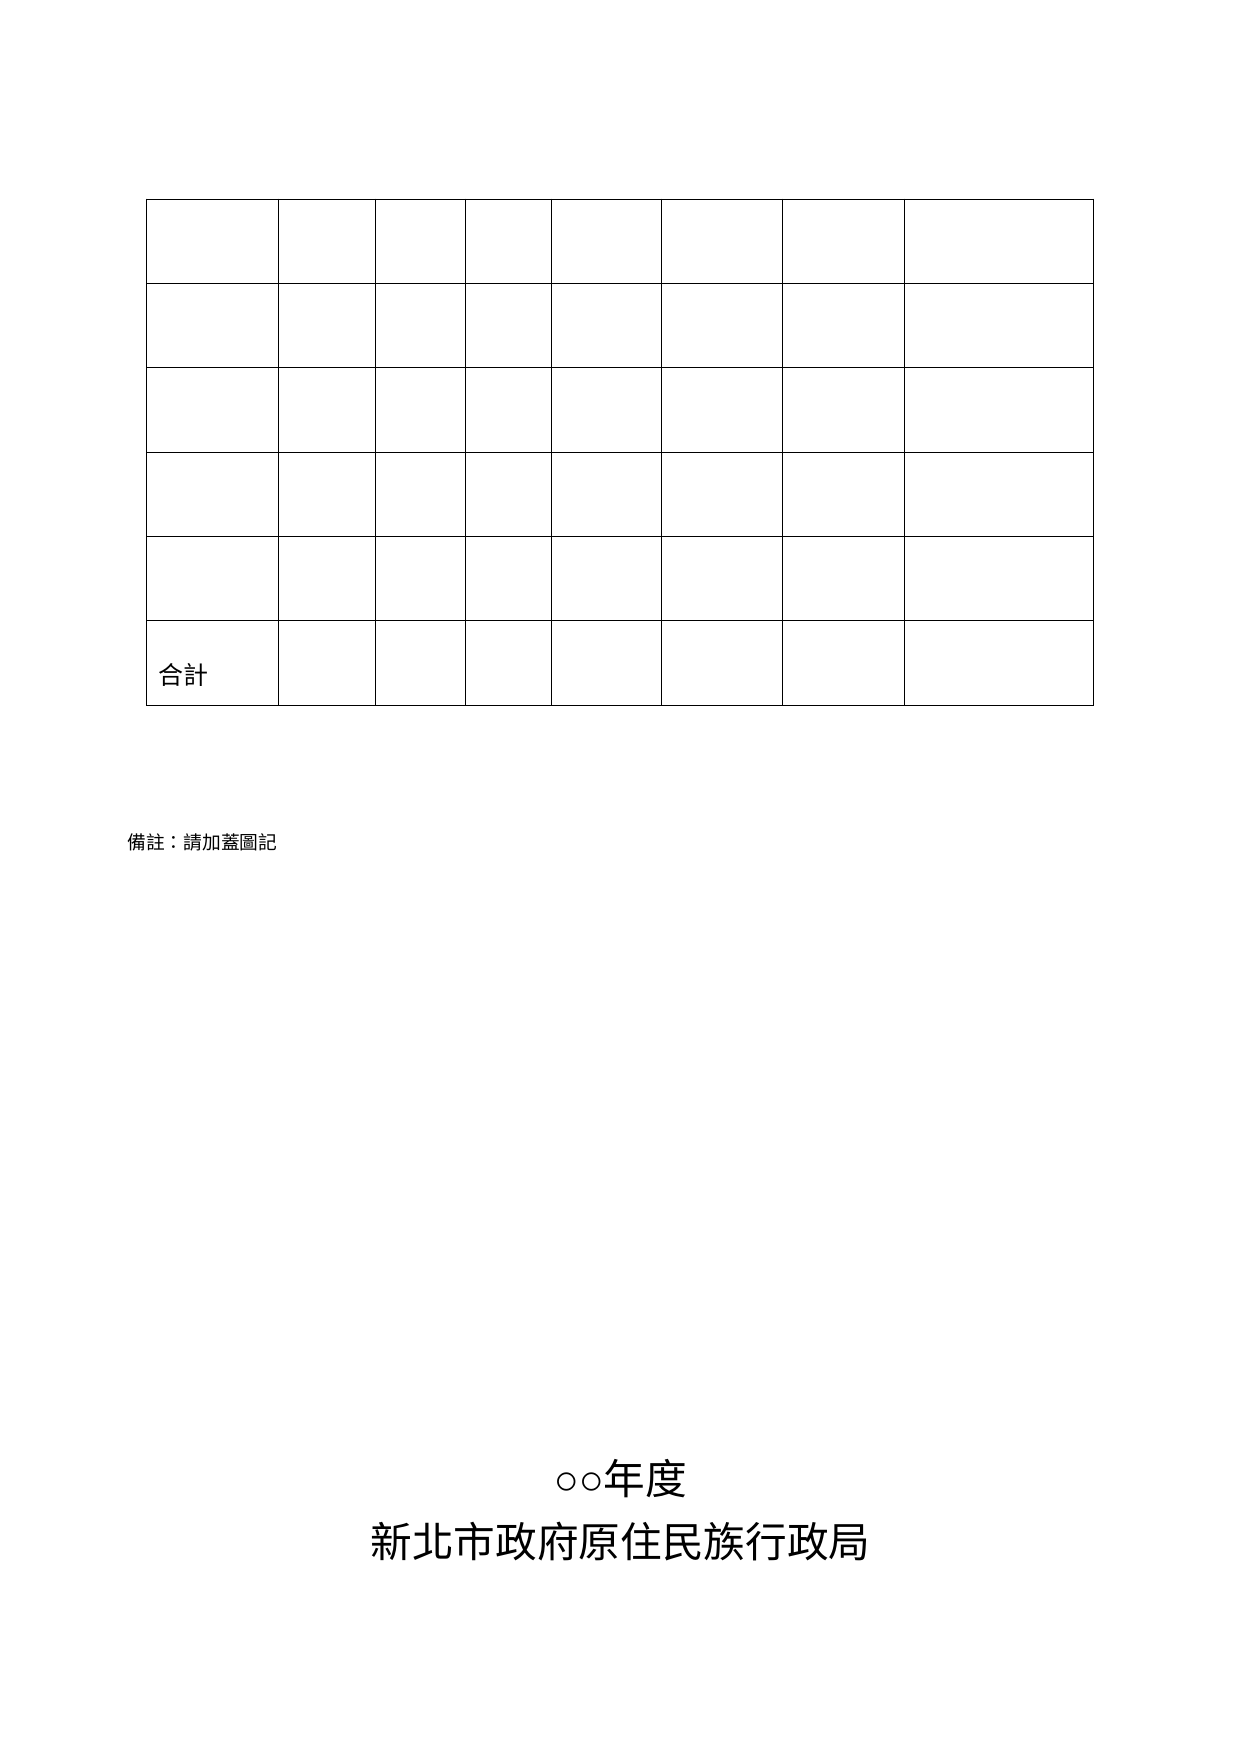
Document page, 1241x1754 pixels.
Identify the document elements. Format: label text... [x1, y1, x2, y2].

table_cell [279, 284, 375, 367]
table_cell [905, 621, 1093, 705]
table_cell [466, 368, 551, 452]
table_cell [279, 621, 375, 705]
table_cell [376, 453, 465, 536]
table_cell [552, 368, 661, 452]
table_cell [279, 537, 375, 620]
table_cell [466, 537, 551, 620]
table_cell [783, 621, 904, 705]
table_cell [662, 621, 782, 705]
table_cell [279, 200, 375, 283]
table_cell [552, 200, 661, 283]
table_cell [783, 453, 904, 536]
table_cell [783, 200, 904, 283]
table_cell [376, 200, 465, 283]
table_cell 合計 [147, 621, 278, 705]
table_cell [376, 621, 465, 705]
table_cell [147, 200, 278, 283]
table_cell [905, 284, 1093, 367]
table_cell [552, 537, 661, 620]
table_cell [783, 537, 904, 620]
table_cell [662, 537, 782, 620]
table_cell [376, 284, 465, 367]
table_cell [147, 453, 278, 536]
table_cell [147, 537, 278, 620]
table_cell [783, 368, 904, 452]
table_cell [662, 453, 782, 536]
table_cell [905, 537, 1093, 620]
table_cell [905, 453, 1093, 536]
table_cell [552, 621, 661, 705]
table_cell [466, 621, 551, 705]
table_cell [552, 284, 661, 367]
table_cell [552, 453, 661, 536]
text ○○年度 [127, 1435, 1113, 1497]
text 新北市政府原住民族行政局 [127, 1497, 1113, 1560]
table_cell [376, 368, 465, 452]
table_cell [905, 368, 1093, 452]
table_cell [783, 284, 904, 367]
table_cell [466, 200, 551, 283]
table_cell [147, 284, 278, 367]
table_cell [662, 200, 782, 283]
text 備註：請加蓋圖記 [127, 799, 1113, 862]
table_cell [905, 200, 1093, 283]
table_cell [466, 284, 551, 367]
table_cell [279, 368, 375, 452]
table_cell [466, 453, 551, 536]
table_cell [147, 368, 278, 452]
table_cell [662, 368, 782, 452]
table_cell [376, 537, 465, 620]
table_cell [662, 284, 782, 367]
table_cell [279, 453, 375, 536]
